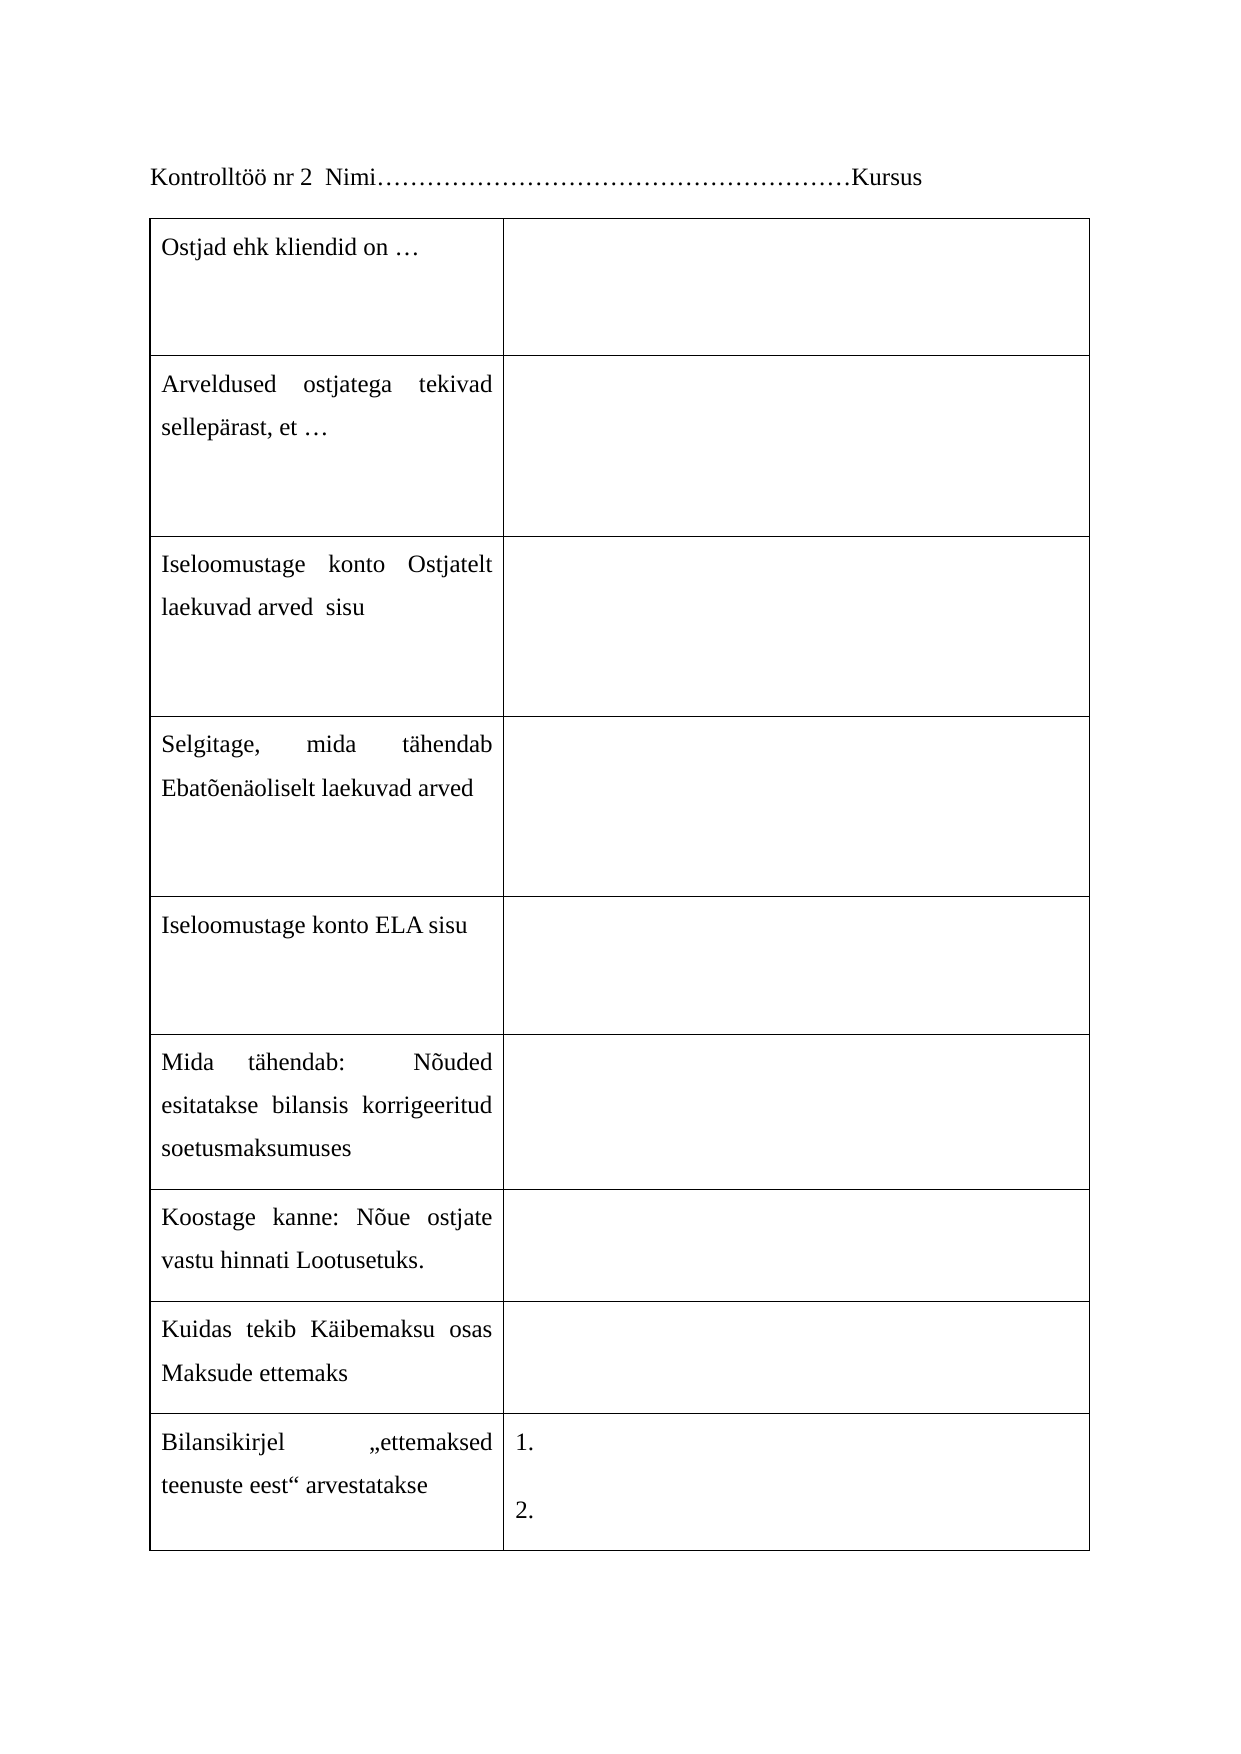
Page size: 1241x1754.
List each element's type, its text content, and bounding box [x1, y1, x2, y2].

text Kontrolltöö nr 2 Nimi…………………………………………………Kursus [150, 162, 1090, 191]
table_cell [504, 897, 1089, 1033]
table_cell Kuidas tekib Käibemaksu osas Maksude ettemaks [151, 1302, 503, 1413]
table_cell Mida tähendab: Nõuded esitatakse bilansis korrigeeritud soetusmaksumuses [151, 1035, 503, 1189]
table_cell [504, 537, 1089, 716]
table_cell Arveldused ostjatega tekivad sellepärast, et … [151, 356, 503, 536]
table_cell Koostage kanne: Nõue ostjate vastu hinnati Lootusetuks. [151, 1190, 503, 1301]
table_cell Iseloomustage konto ELA sisu [151, 897, 503, 1033]
table_header [504, 219, 1089, 355]
table_cell 1. 2. [504, 1414, 1089, 1550]
table_cell Selgitage, mida tähendab Ebatõenäoliselt laekuvad arved [151, 717, 503, 896]
table_cell Iseloomustage konto Ostjatelt laekuvad arved sisu [151, 537, 503, 716]
table_cell [504, 356, 1089, 536]
table_cell [504, 1302, 1089, 1413]
table_cell [504, 1190, 1089, 1301]
table_cell Bilansikirjel „ettemaksed teenuste eest“ arvestatakse [151, 1414, 503, 1550]
table_cell [504, 717, 1089, 896]
table_header Ostjad ehk kliendid on … [151, 219, 503, 355]
table_cell [504, 1035, 1089, 1189]
